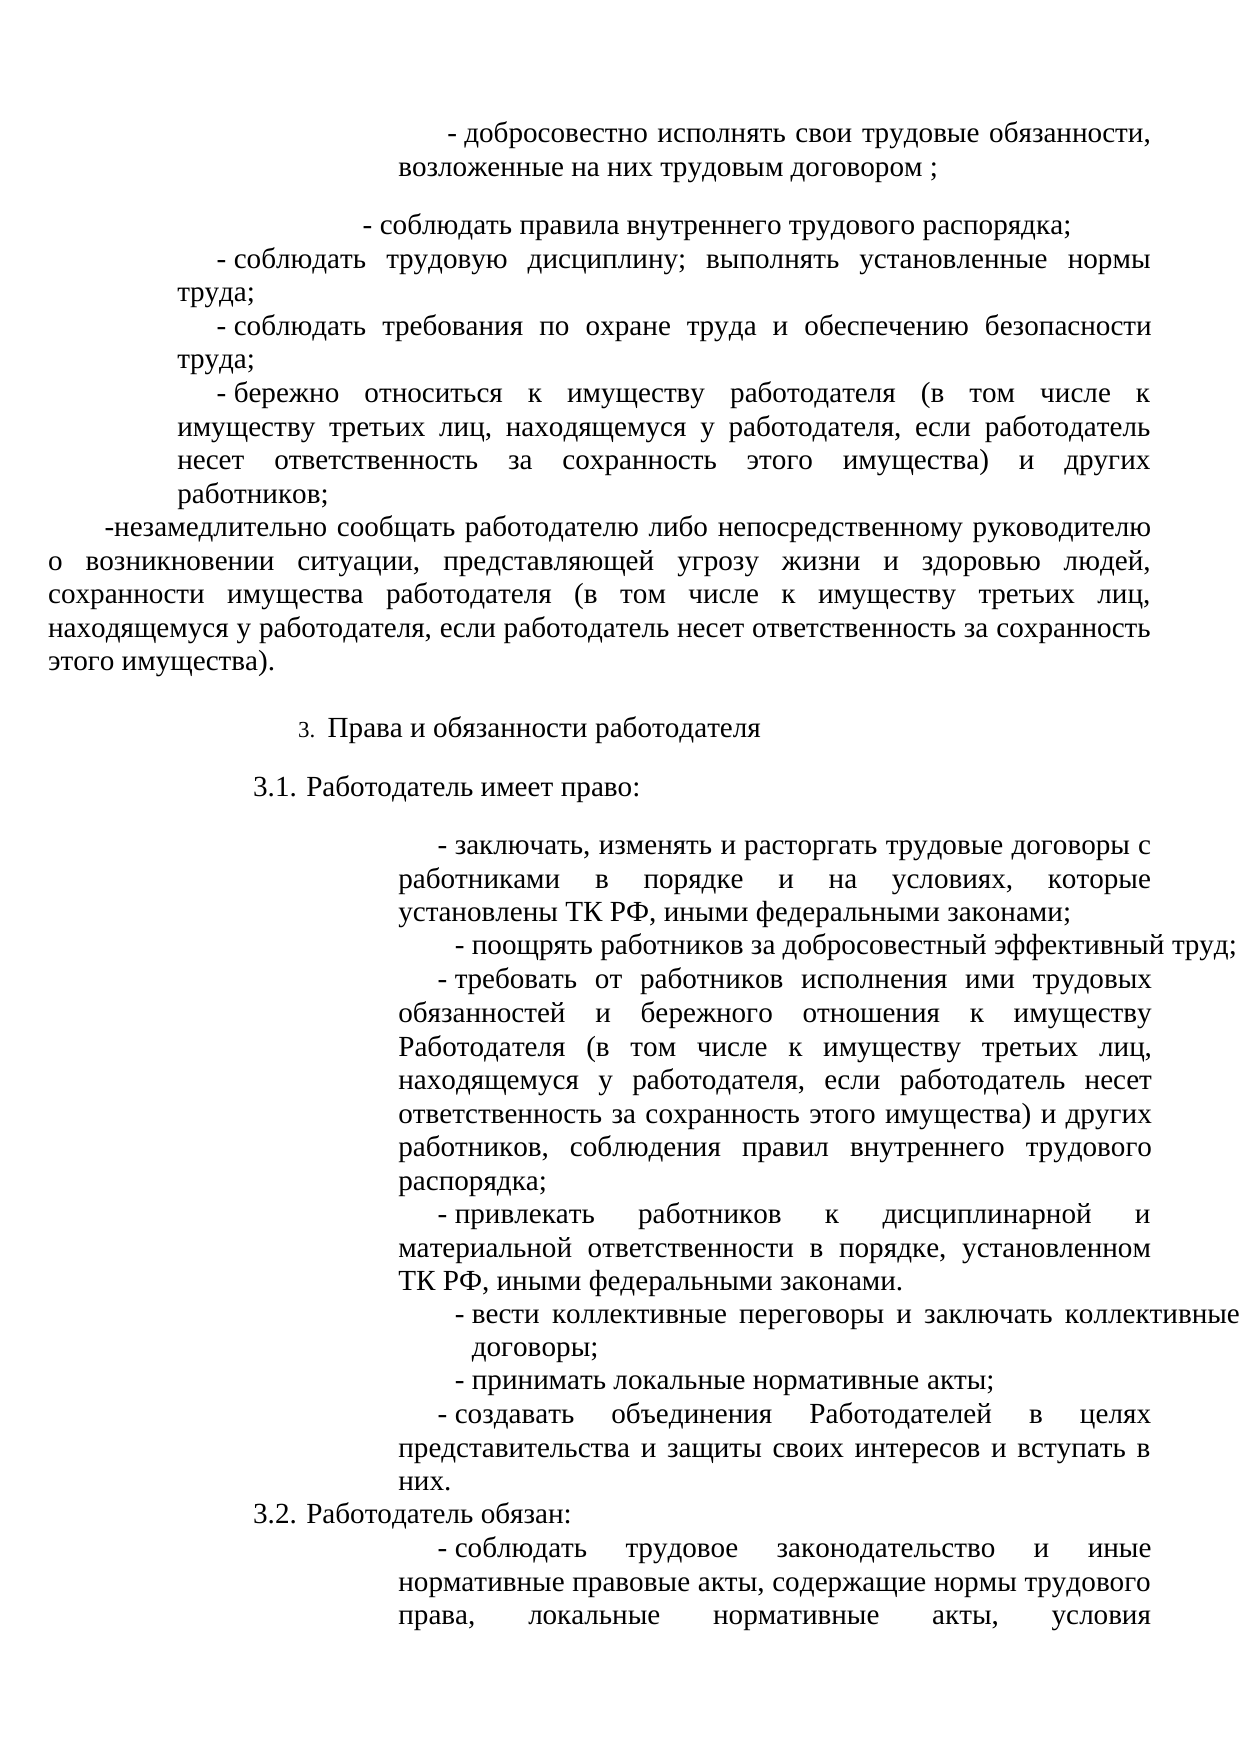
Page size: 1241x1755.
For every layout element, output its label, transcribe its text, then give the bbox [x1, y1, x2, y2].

list соблюдать трудовое законодательство и иные нормативные правовые акты, содержащие нормы трудового права, локальные нормативные акты, условия [381, 1530, 1152, 1631]
list соблюдать требования по охране труда и обеспечению безопасности труда; [160, 308, 1152, 375]
list бережно относиться к имуществу работодателя (в том числе к имуществу третьих лиц, находящемуся у работодателя, если работодатель несет ответственность за сохранность этого имущества) и других работников; [160, 375, 1151, 509]
list создавать объединения Работодателей в целях представительства и защиты своих интересов и вступать в них. [381, 1396, 1151, 1497]
list Права и обязанности работодателя [298, 710, 1241, 743]
list соблюдать трудовую дисциплину; выполнять установленные нормы труда; [160, 241, 1151, 308]
list принимать локальные нормативные акты; [454, 1363, 1241, 1396]
list добросовестно исполнять свои трудовые обязанности, возложенные на них трудовым договором ; [381, 115, 1151, 182]
list заключать, изменять и расторгать трудовые договоры с работниками в порядке и на условиях, которые установлены ТК РФ, иными федеральными законами; [381, 827, 1152, 928]
list привлекать работников к дисциплинарной и материальной ответственности в порядке, установленном ТК РФ, иными федеральными законами. [381, 1196, 1151, 1297]
list вести коллективные переговоры и заключать коллективные договоры; [454, 1297, 1241, 1363]
list Работодатель имеет право: [253, 769, 1241, 802]
list поощрять работников за добросовестный эффективный труд; [454, 928, 1241, 962]
list требовать от работников исполнения ими трудовых обязанностей и бережного отношения к имуществу Работодателя (в том числе к имуществу третьих лиц, находящемуся у работодателя, если работодатель несет ответственность за сохранность этого имущества) и других работников, соблюдения правил внутреннего трудового распорядка; [381, 962, 1152, 1196]
list соблюдать правила внутреннего трудового распорядка; [362, 207, 1241, 241]
list Работодатель обязан: [253, 1497, 1241, 1530]
text -незамедлительно сообщать работодателю либо непосредственному руководителю о возникновении ситуации, представляющей угрозу жизни и здоровью людей, сохранности имущества работодателя (в том числе к имуществу третьих лиц, находящемуся у работодателя, если работодатель несет ответственность за сохранность этого имущества). [48, 509, 1152, 677]
